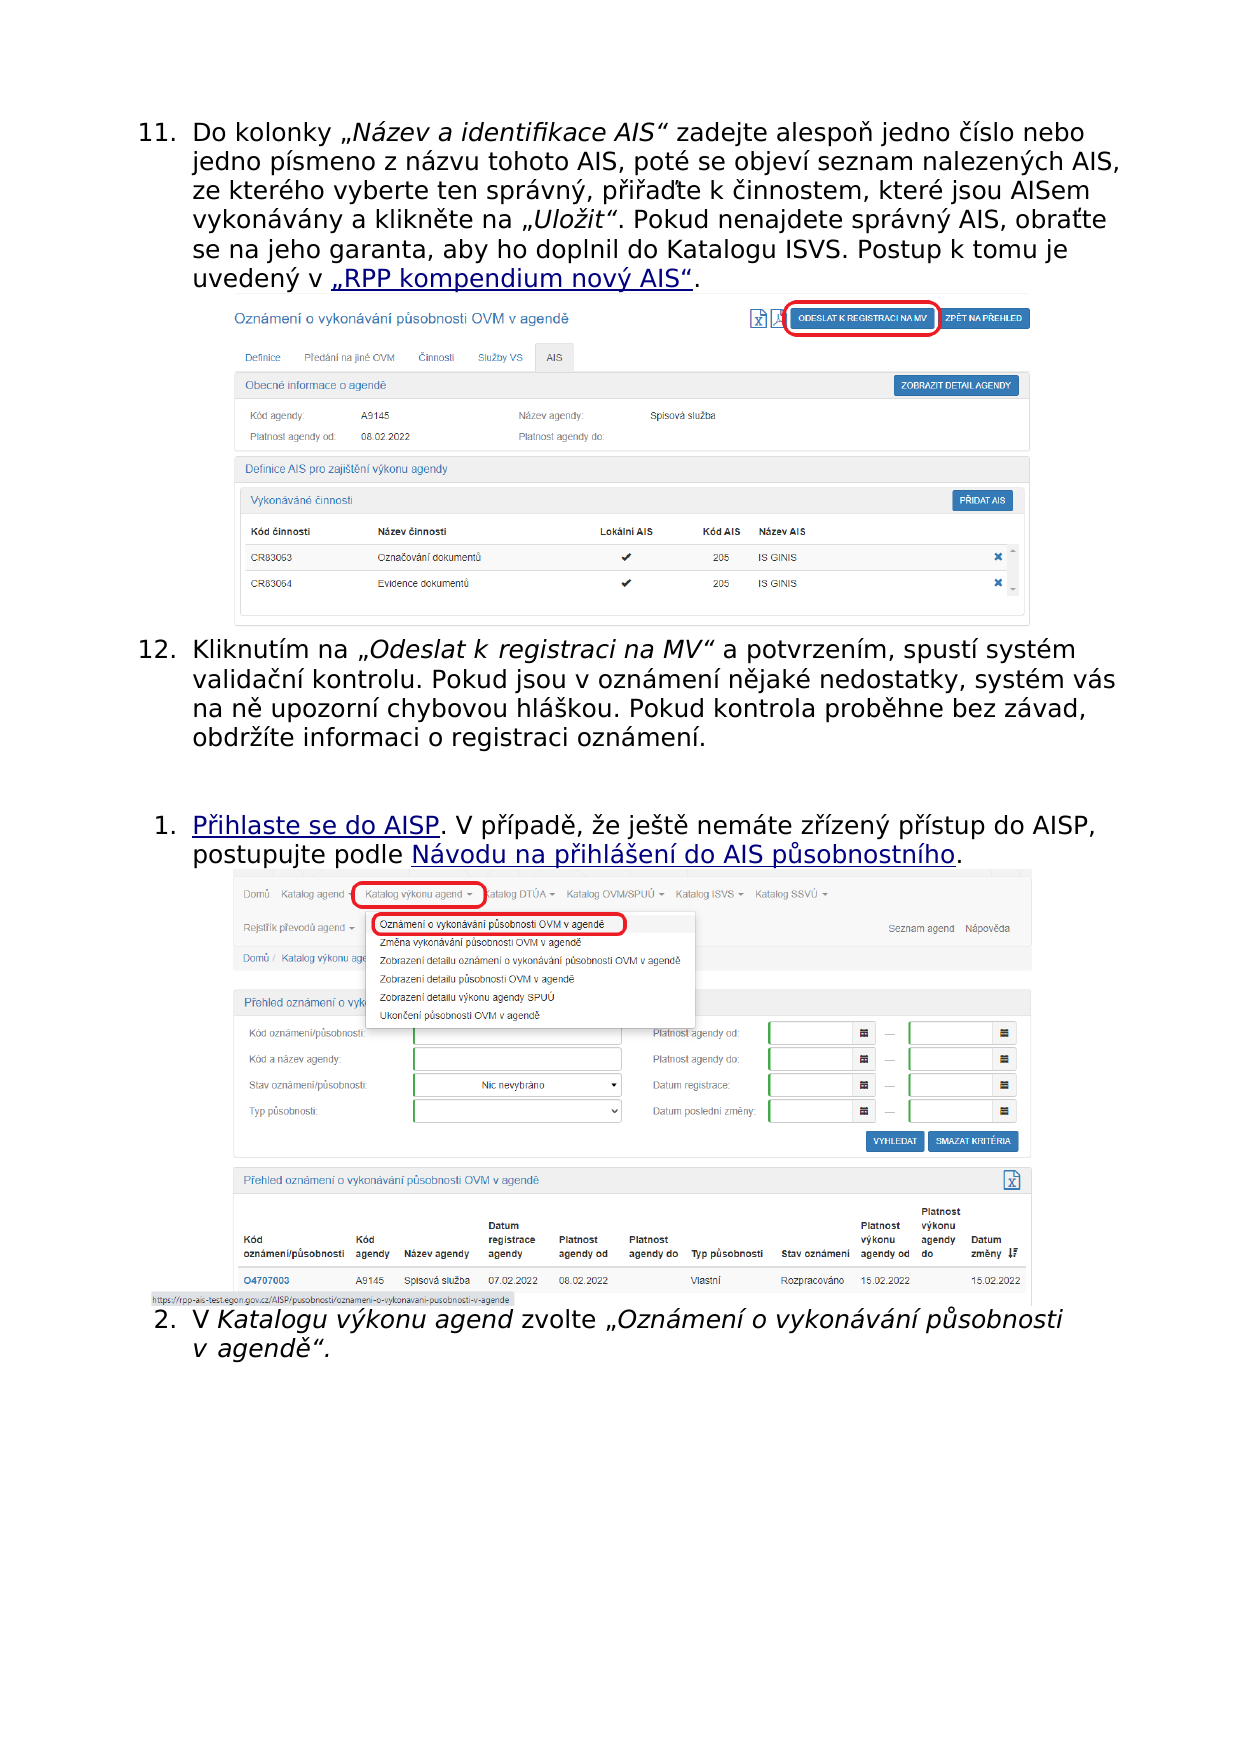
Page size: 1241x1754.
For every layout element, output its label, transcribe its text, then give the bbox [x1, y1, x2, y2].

list V Katalogu výkonu agend zvolte „Oznámení o vykonávání působnosti v agendě“. [177, 869, 1122, 1364]
list Přihlaste se do AISP. V případě, že ještě nemáte zřízený přístup do AISP, postupujte podle Návodu na přihlášení do AIS působnostního. [177, 811, 1122, 869]
picture [151, 293, 1089, 636]
picture [151, 869, 1089, 1306]
list Do kolonky „Název a identifikace AIS“ zadejte alespoň jedno číslo nebo jedno písmeno z názvu tohoto AIS, poté se objeví seznam nalezených AIS, ze kterého vyberte ten správný, přiřaďte k činnostem, které jsou AISem vykonávány a klikněte na „Uložit“. Pokud nenajdete správný AIS, obraťte se na jeho garanta, aby ho doplnil do Katalogu ISVS. Postup k tomu je uvedený v „RPP kompendium nový AIS“. [177, 118, 1122, 293]
list Kliknutím na „Odeslat k registraci na MV“ a potvrzením, spustí systém validační kontrolu. Pokud jsou v oznámení nějaké nedostatky, systém vás na ně upozorní chybovou hláškou. Pokud kontrola proběhne bez závad, obdržíte informaci o registraci oznámení. [177, 293, 1122, 752]
